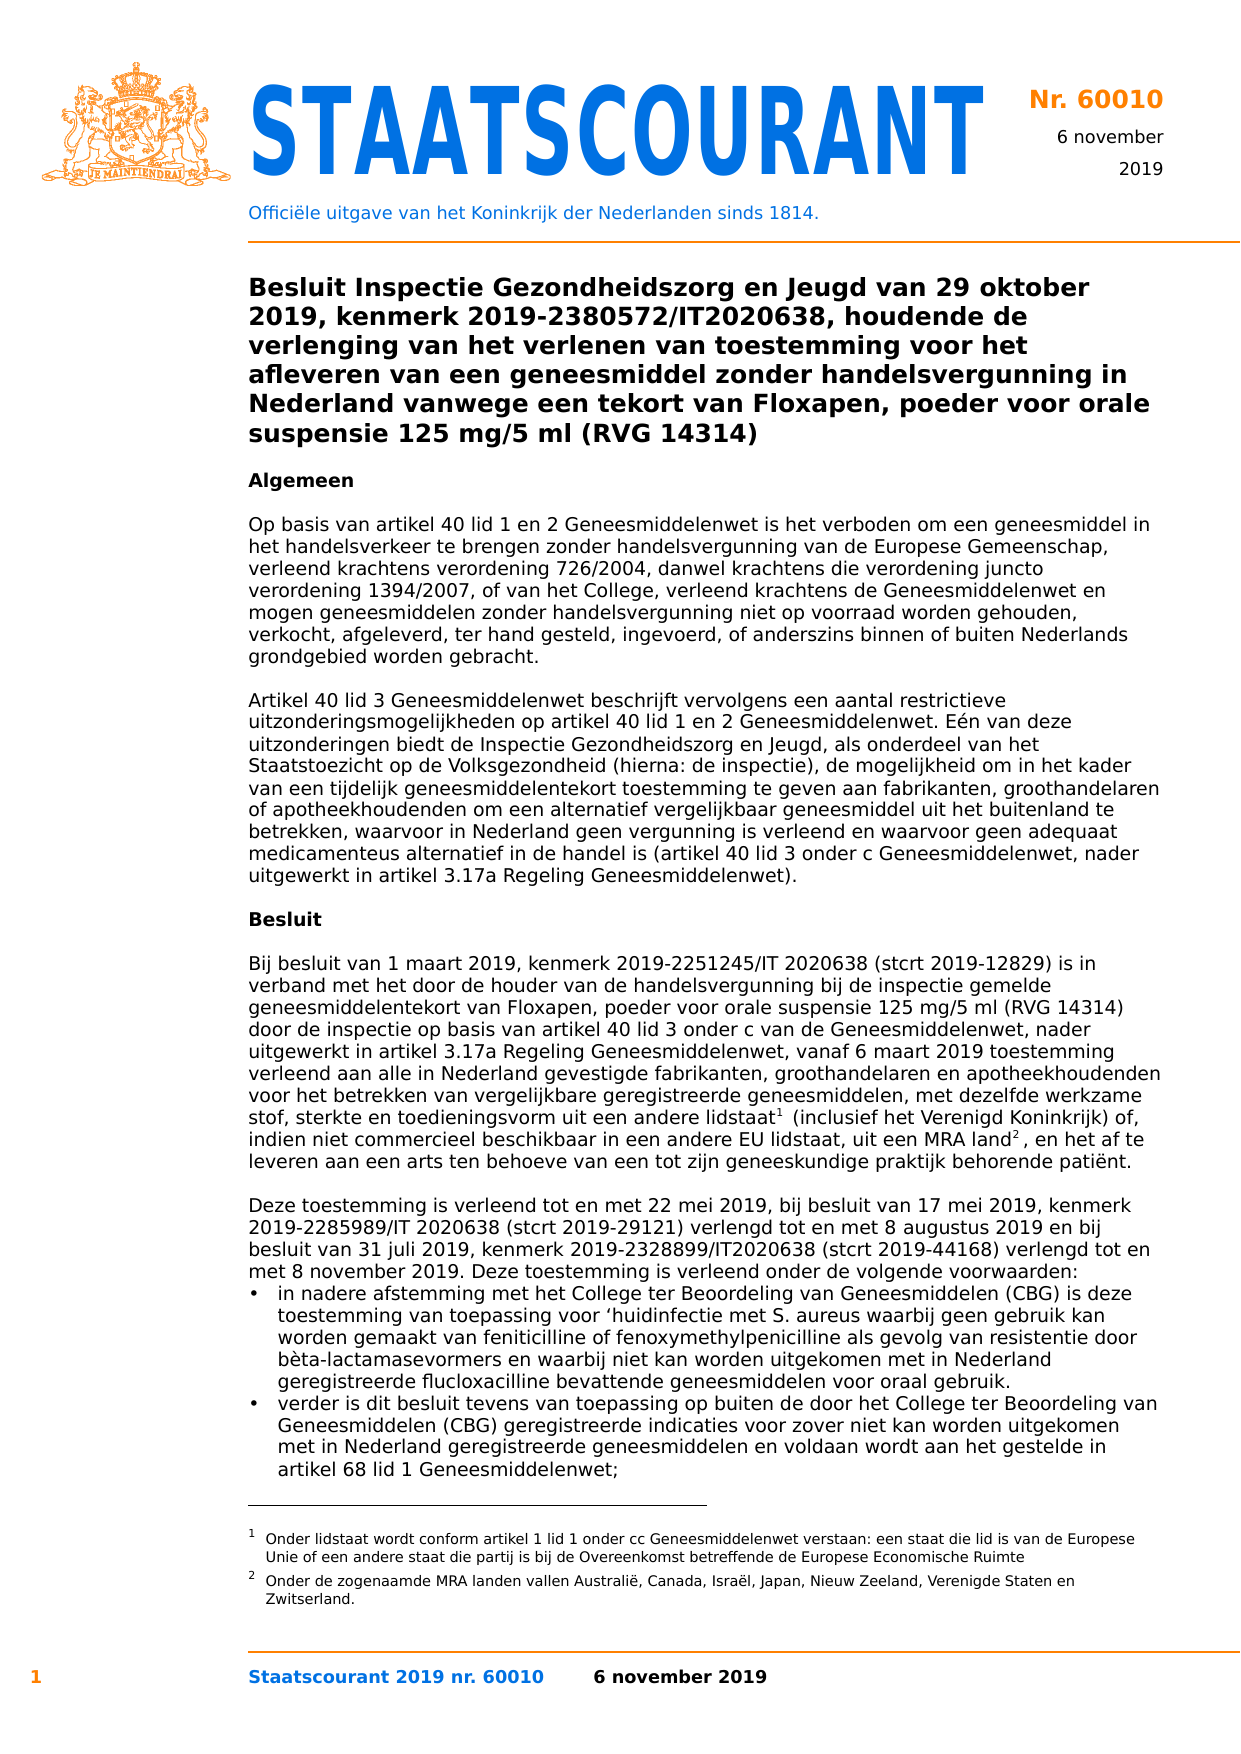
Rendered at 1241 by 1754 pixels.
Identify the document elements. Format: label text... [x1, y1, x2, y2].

table_header [25, 62, 248, 241]
text Artikel 40 lid 3 Geneesmiddelenwet beschrijft vervolgens een aantal restrictieve uitzonderingsmogelijkheden op artikel 40 lid 1 en 2 Geneesmiddelenwet. Eén van deze uitzonderingen biedt de Inspectie Gezondheidszorg en Jeugd, als onderdeel van het Staatstoezicht op de Volksgezondheid (hierna: de inspectie), de mogelijkheid om in het kader van een tijdelijk geneesmiddelentekort toestemming te geven aan fabrikanten, groothandelaren of apotheekhoudenden om een alternatief vergelijkbaar geneesmiddel uit het buitenland te betrekken, waarvoor in Nederland geen vergunning is verleend en waarvoor geen adequaat medicamenteus alternatief in de handel is (artikel 40 lid 3 onder c Geneesmiddelenwet, nader uitgewerkt in artikel 3.17a Regeling Geneesmiddelenwet). [248, 689, 1163, 887]
table_cell Officiële uitgave van het Koninkrijk der Nederlanden sinds 1814. [248, 203, 1240, 241]
text Besluit [248, 909, 1163, 931]
picture [41, 62, 231, 186]
table_header STAATSCOURANT [248, 62, 998, 203]
text Onder lidstaat wordt conform artikel 1 lid 1 onder cc Geneesmiddelenwet verstaan: een staat die lid is van de Europese Unie of een andere staat die partij is bij de Overeenkomst betreffende de Europese Economische Ruimte [248, 1527, 1163, 1566]
table_cell 2019 [998, 153, 1240, 203]
text Op basis van artikel 40 lid 1 en 2 Geneesmiddelenwet is het verboden om een geneesmiddel in het handelsverkeer te brengen zonder handelsvergunning van de Europese Gemeenschap, verleend krachtens verordening 726/2004, danwel krachtens die verordening juncto verordening 1394/2007, of van het College, verleend krachtens de Geneesmiddelenwet en mogen geneesmiddelen zonder handelsvergunning niet op voorraad worden gehouden, verkocht, afgeleverd, ter hand gesteld, ingevoerd, of anderszins binnen of buiten Nederlands grondgebied worden gebracht. [248, 514, 1163, 668]
table_header Nr. 60010 [998, 62, 1240, 121]
text Bij besluit van 1 maart 2019, kenmerk 2019-2251245/IT 2020638 (stcrt 2019-12829) is in verband met het door de houder van de handelsvergunning bij de inspectie gemelde geneesmiddelentekort van Floxapen, poeder voor orale suspensie 125 mg/5 ml (RVG 14314) door de inspectie op basis van artikel 40 lid 3 onder c van de Geneesmiddelenwet, nader uitgewerkt in artikel 3.17a Regeling Geneesmiddelenwet, vanaf 6 maart 2019 toestemming verleend aan alle in Nederland gevestigde fabrikanten, groothandelaren en apotheekhoudenden voor het betrekken van vergelijkbare geregistreerde geneesmiddelen, met dezelfde werkzame stof, sterkte en toedieningsvorm uit een andere lidstaat (inclusief het Verenigd Koninkrijk) of, indien niet commercieel beschikbaar in een andere EU lidstaat, uit een MRA land, en het af te leveren aan een arts ten behoeve van een tot zijn geneeskundige praktijk behorende patiënt. [248, 953, 1163, 1173]
subtitle Algemeen [248, 470, 1163, 492]
table_cell 6 november [998, 121, 1240, 153]
text Onder de zogenaamde MRA landen vallen Australië, Canada, Israël, Japan, Nieuw Zeeland, Verenigde Staten en Zwitserland. [248, 1569, 1163, 1608]
subtitle Besluit Inspectie Gezondheidszorg en Jeugd van 29 oktober 2019, kenmerk 2019-2380572/IT2020638, houdende de verlenging van het verlenen van toestemming voor het afleveren van een geneesmiddel zonder handelsvergunning in Nederland vanwege een tekort van Floxapen, poeder voor orale suspensie 125 mg/5 ml (RVG 14314) [248, 273, 1163, 448]
text • verder is dit besluit tevens van toepassing op buiten de door het College ter Beoordeling van Geneesmiddelen (CBG) geregistreerde indicaties voor zover niet kan worden uitgekomen met in Nederland geregistreerde geneesmiddelen en voldaan wordt aan het gestelde in artikel 68 lid 1 Geneesmiddelenwet; [248, 1392, 1163, 1480]
text • in nadere afstemming met het College ter Beoordeling van Geneesmiddelen (CBG) is deze toestemming van toepassing voor ‘huidinfectie met S. aureus waarbij geen gebruik kan worden gemaakt van feniticilline of fenoxymethylpenicilline als gevolg van resistentie door bèta-lactamasevormers en waarbij niet kan worden uitgekomen met in Nederland geregistreerde flucloxacilline bevattende geneesmiddelen voor oraal gebruik. [248, 1283, 1163, 1392]
text Deze toestemming is verleend tot en met 22 mei 2019, bij besluit van 17 mei 2019, kenmerk 2019-2285989/IT 2020638 (stcrt 2019-29121) verlengd tot en met 8 augustus 2019 en bij besluit van 31 juli 2019, kenmerk 2019-2328899/IT2020638 (stcrt 2019-44168) verlengd tot en met 8 november 2019. Deze toestemming is verleend onder de volgende voorwaarden: [248, 1195, 1163, 1283]
